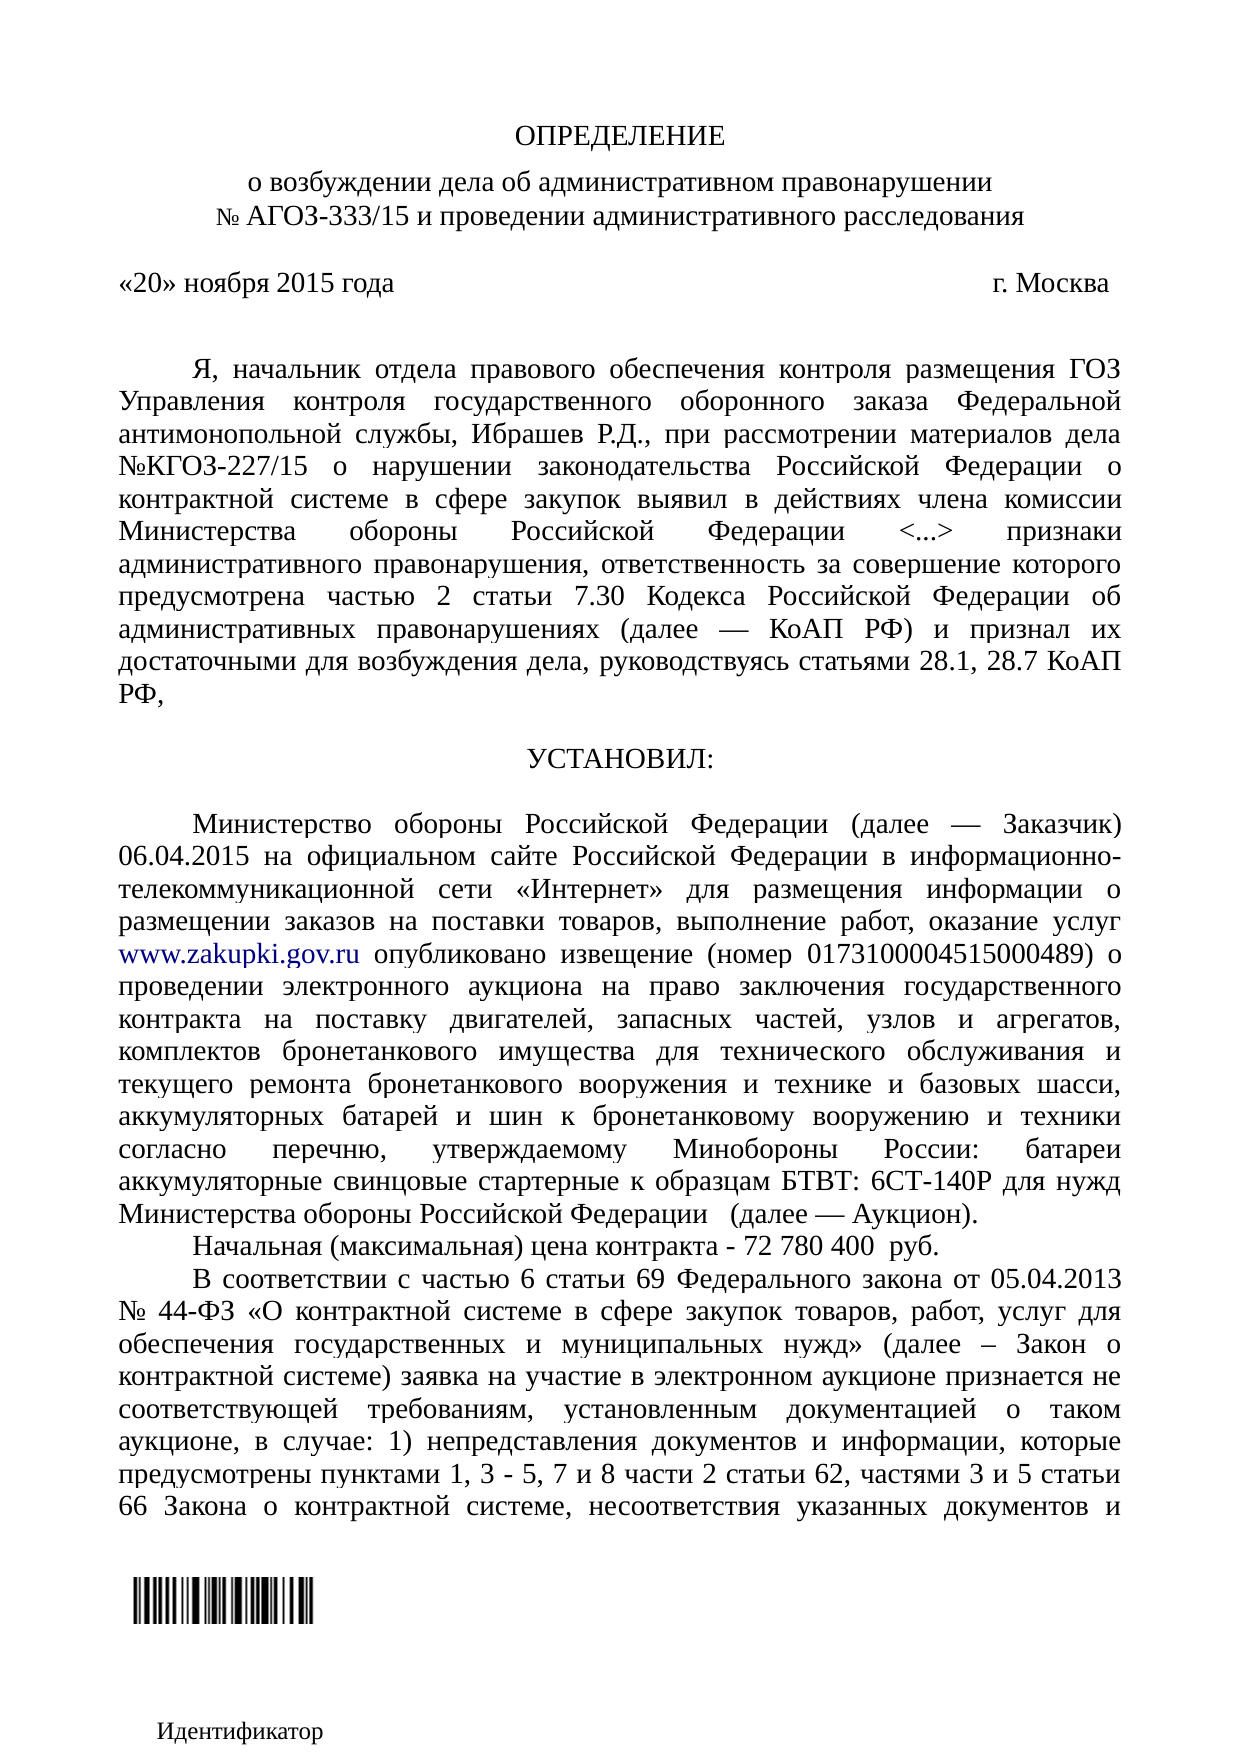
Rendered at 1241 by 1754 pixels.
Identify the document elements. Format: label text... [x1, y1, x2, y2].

text ОПРЕДЕЛЕНИЕ [118, 118, 1122, 152]
text УСТАНОВИЛ: [118, 742, 1122, 774]
text Начальная (максимальная) цена контракта - 72 780 400 руб. [118, 1229, 1122, 1262]
picture [118, 1577, 331, 1624]
text о возбуждении дела об административном правонарушении [118, 164, 1122, 198]
text «20» ноября 2015 года г. Москва [118, 265, 1122, 298]
text № АГОЗ-333/15 и проведении административного расследования [118, 198, 1122, 231]
text Я, начальник отдела правового обеспечения контроля размещения ГОЗ Управления контроля государственного оборонного заказа Федеральной антимонопольной службы, Ибрашев Р.Д., при рассмотрении материалов дела №КГОЗ-227/15 о нарушении законодательства Российской Федерации о контрактной системе в сфере закупок выявил в действиях члена комиссии Министерства обороны Российской Федерации <...> признаки административного правонарушения, ответственность за совершение которого предусмотрена частью 2 статьи 7.30 Кодекса Российской Федерации об административных правонарушениях (далее — КоАП РФ) и признал их достаточными для возбуждения дела, руководствуясь статьями 28.1, 28.7 КоАП РФ, [118, 352, 1122, 709]
text В соответствии с частью 6 статьи 69 Федерального закона от 05.04.2013 № 44-ФЗ «О контрактной системе в сфере закупок товаров, работ, услуг для обеспечения государственных и муниципальных нужд» (далее – Закон о контрактной системе) заявка на участие в электронном аукционе признается не соответствующей требованиям, установленным документацией о таком аукционе, в случае: 1) непредставления документов и информации, которые предусмотрены пунктами 1, 3 - 5, 7 и 8 части 2 статьи 62, частями 3 и 5 статьи 66 Закона о контрактной системе, несоответствия указанных документов и [118, 1262, 1122, 1522]
text Министерство обороны Российской Федерации (далее — Заказчик) 06.04.2015 на официальном сайте Российской Федерации в информационно-телекоммуникационной сети «Интернет» для размещения информации о размещении заказов на поставки товаров, выполнение работ, оказание услуг www.zakupki.gov.ru опубликовано извещение (номер 0173100004515000489) о проведении электронного аукциона на право заключения государственного контракта на поставку двигателей, запасных частей, узлов и агрегатов, комплектов бронетанкового имущества для технического обслуживания и текущего ремонта бронетанкового вооружения и технике и базовых шасси, аккумуляторных батарей и шин к бронетанковому вооружению и техники согласно перечню, утверждаемому Минобороны России: батареи аккумуляторные свинцовые стартерные к образцам БТВТ: 6СТ-140Р для нужд Министерства обороны Российской Федерации (далее — Аукцион). [118, 807, 1122, 1229]
